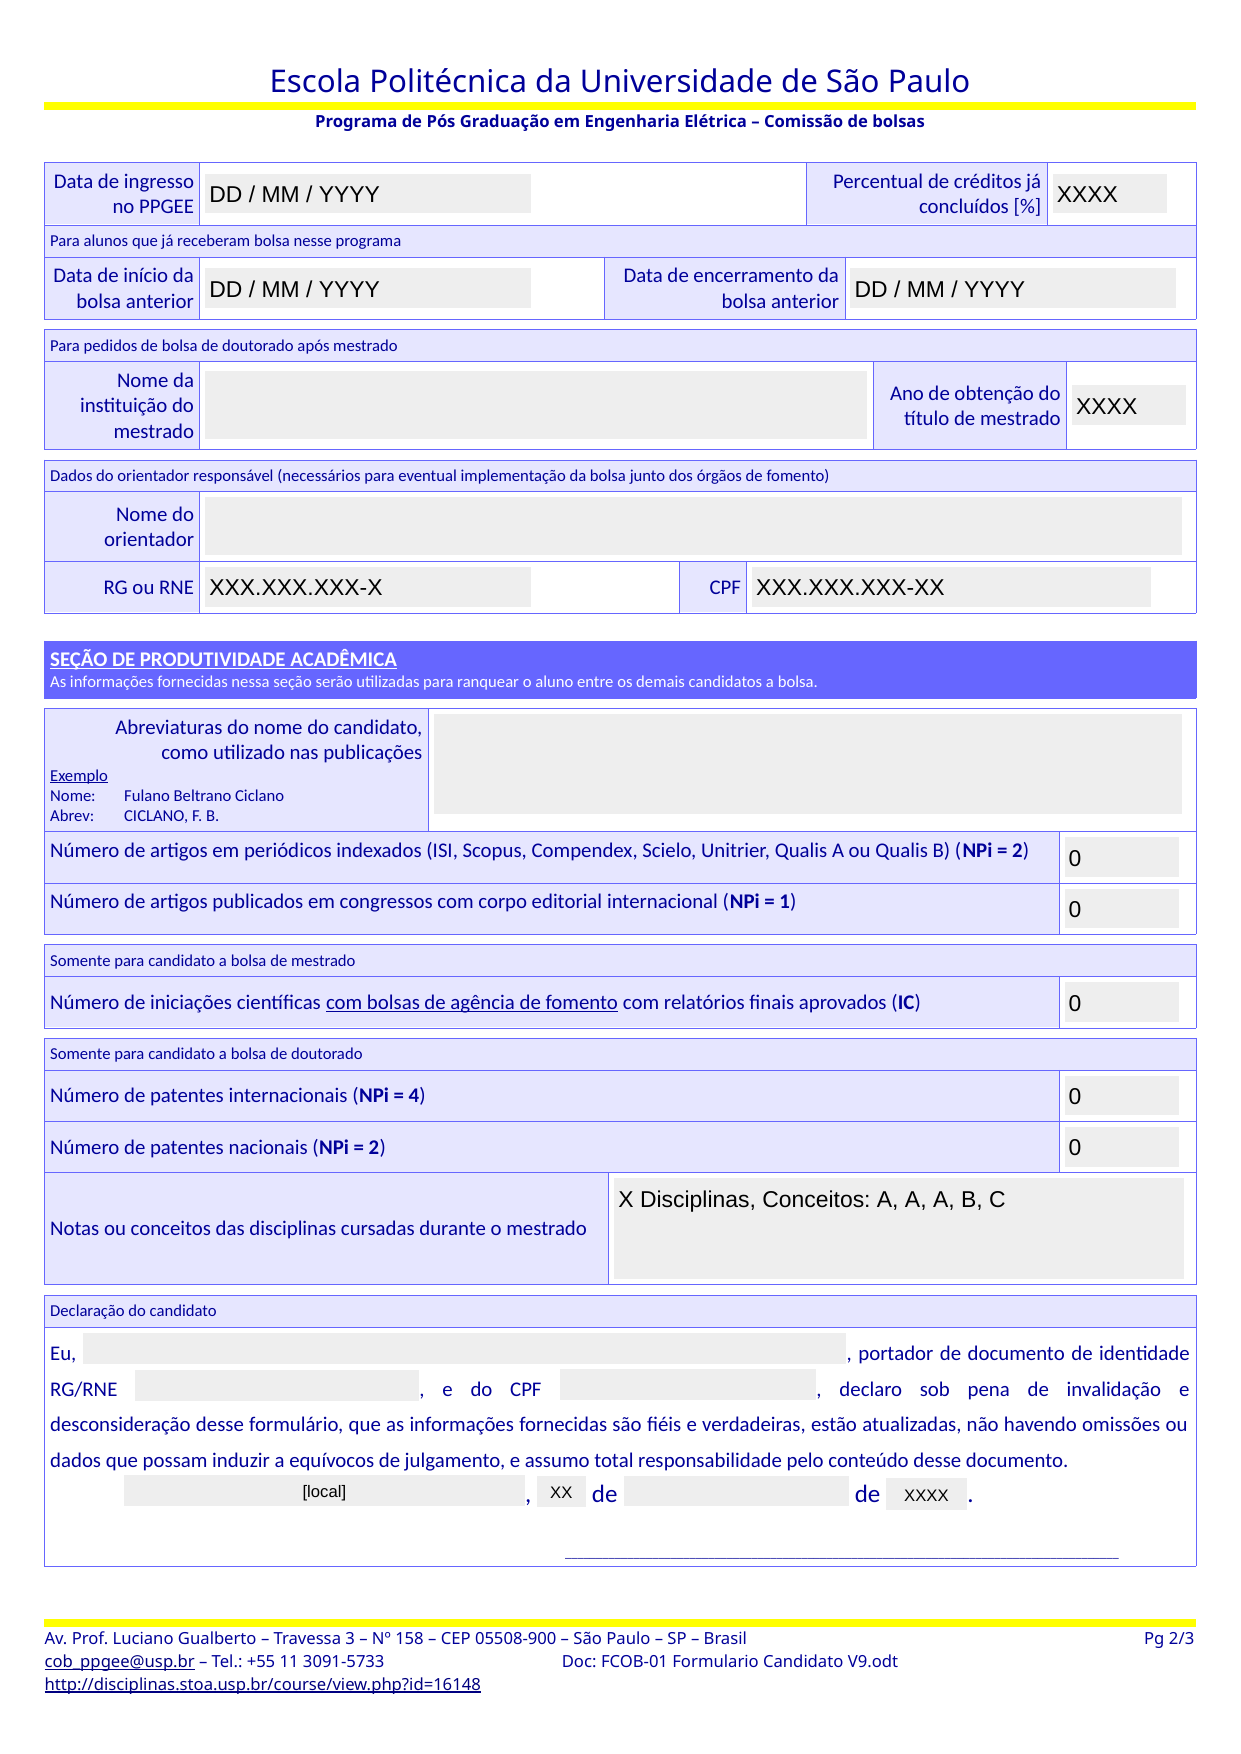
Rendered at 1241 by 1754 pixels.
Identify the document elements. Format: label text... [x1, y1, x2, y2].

table_header Data de início da bolsa anterior [45, 258, 199, 319]
table_cell Número de artigos em periódicos indexados (ISI, Scopus, Compendex, Scielo, Unitrier, Qualis A ou Qualis B) (NPi = 2) [45, 832, 1059, 883]
table_header [200, 258, 604, 319]
table_header Dados do orientador responsável (necessários para eventual implementação da bolsa junto dos órgãos de fomento) [45, 461, 1196, 491]
table_header Ano de obtenção do título de mestrado [874, 362, 1066, 449]
table_header Percentual de créditos já concluídos [%] [807, 163, 1047, 224]
table_header Número de patentes internacionais (NPi = 4) [45, 1071, 1059, 1121]
table_cell [1060, 884, 1196, 934]
table_header Abreviaturas do nome do candidato, como utilizado nas publicações Exemplo Nome: Fulano Beltrano Ciclano Abrev: CICLANO, F. B. [45, 709, 428, 831]
table_header Para pedidos de bolsa de doutorado após mestrado [45, 330, 1196, 361]
table_header [1048, 163, 1196, 224]
table_header Declaração do candidato [45, 1296, 1196, 1327]
table_header Somente para candidato a bolsa de mestrado [45, 945, 1196, 976]
table_cell [200, 562, 679, 612]
table_header Somente para candidato a bolsa de doutorado [45, 1039, 1196, 1070]
table_cell Notas ou conceitos das disciplinas cursadas durante o mestrado [45, 1173, 608, 1284]
table_cell [1060, 832, 1196, 883]
table_cell RG ou RNE [45, 562, 199, 612]
table_header [429, 709, 1196, 831]
table_cell CPF [680, 562, 746, 612]
table_header [1060, 977, 1196, 1027]
table_header Data de ingresso no PPGEE [45, 163, 199, 224]
table_header [1060, 1071, 1196, 1121]
table_header Nome do orientador [45, 492, 199, 561]
table_header Eu, , portador de documento de identidade RG/RNE , e do CPF , declaro sob pena de invalidação e desconsideração desse formulário, que as informações fornecidas são fiéis e verdadeiras, estão atualizadas, não havendo omissões ou dados que possam induzir a equívocos de julgamento, e assumo total responsabilidade pelo conteúdo desse documento. , de de . _________________________________________________________________________________________ [45, 1328, 1196, 1566]
table_cell [1060, 1122, 1196, 1172]
table_header [1067, 362, 1196, 449]
table_cell Número de artigos publicados em congressos com corpo editorial internacional (NPi = 1) [45, 884, 1059, 934]
table_header Para alunos que já receberam bolsa nesse programa [45, 226, 1196, 257]
table_cell [747, 562, 1196, 612]
table_header [200, 492, 1196, 561]
table_cell Número de patentes nacionais (NPi = 2) [45, 1122, 1059, 1172]
table_cell [609, 1173, 1196, 1284]
table_header [846, 258, 1196, 319]
table_header Nome da instituição do mestrado [45, 362, 199, 449]
table_header Data de encerramento da bolsa anterior [605, 258, 845, 319]
table_header [200, 362, 873, 449]
table_header Número de iniciações científicas com bolsas de agência de fomento com relatórios finais aprovados (IC) [45, 977, 1059, 1027]
table_header SEÇÃO DE PRODUTIVIDADE ACADÊMICA As informações fornecidas nessa seção serão utilizadas para ranquear o aluno entre os demais candidatos a bolsa. [45, 642, 1196, 698]
table_header [200, 163, 806, 224]
